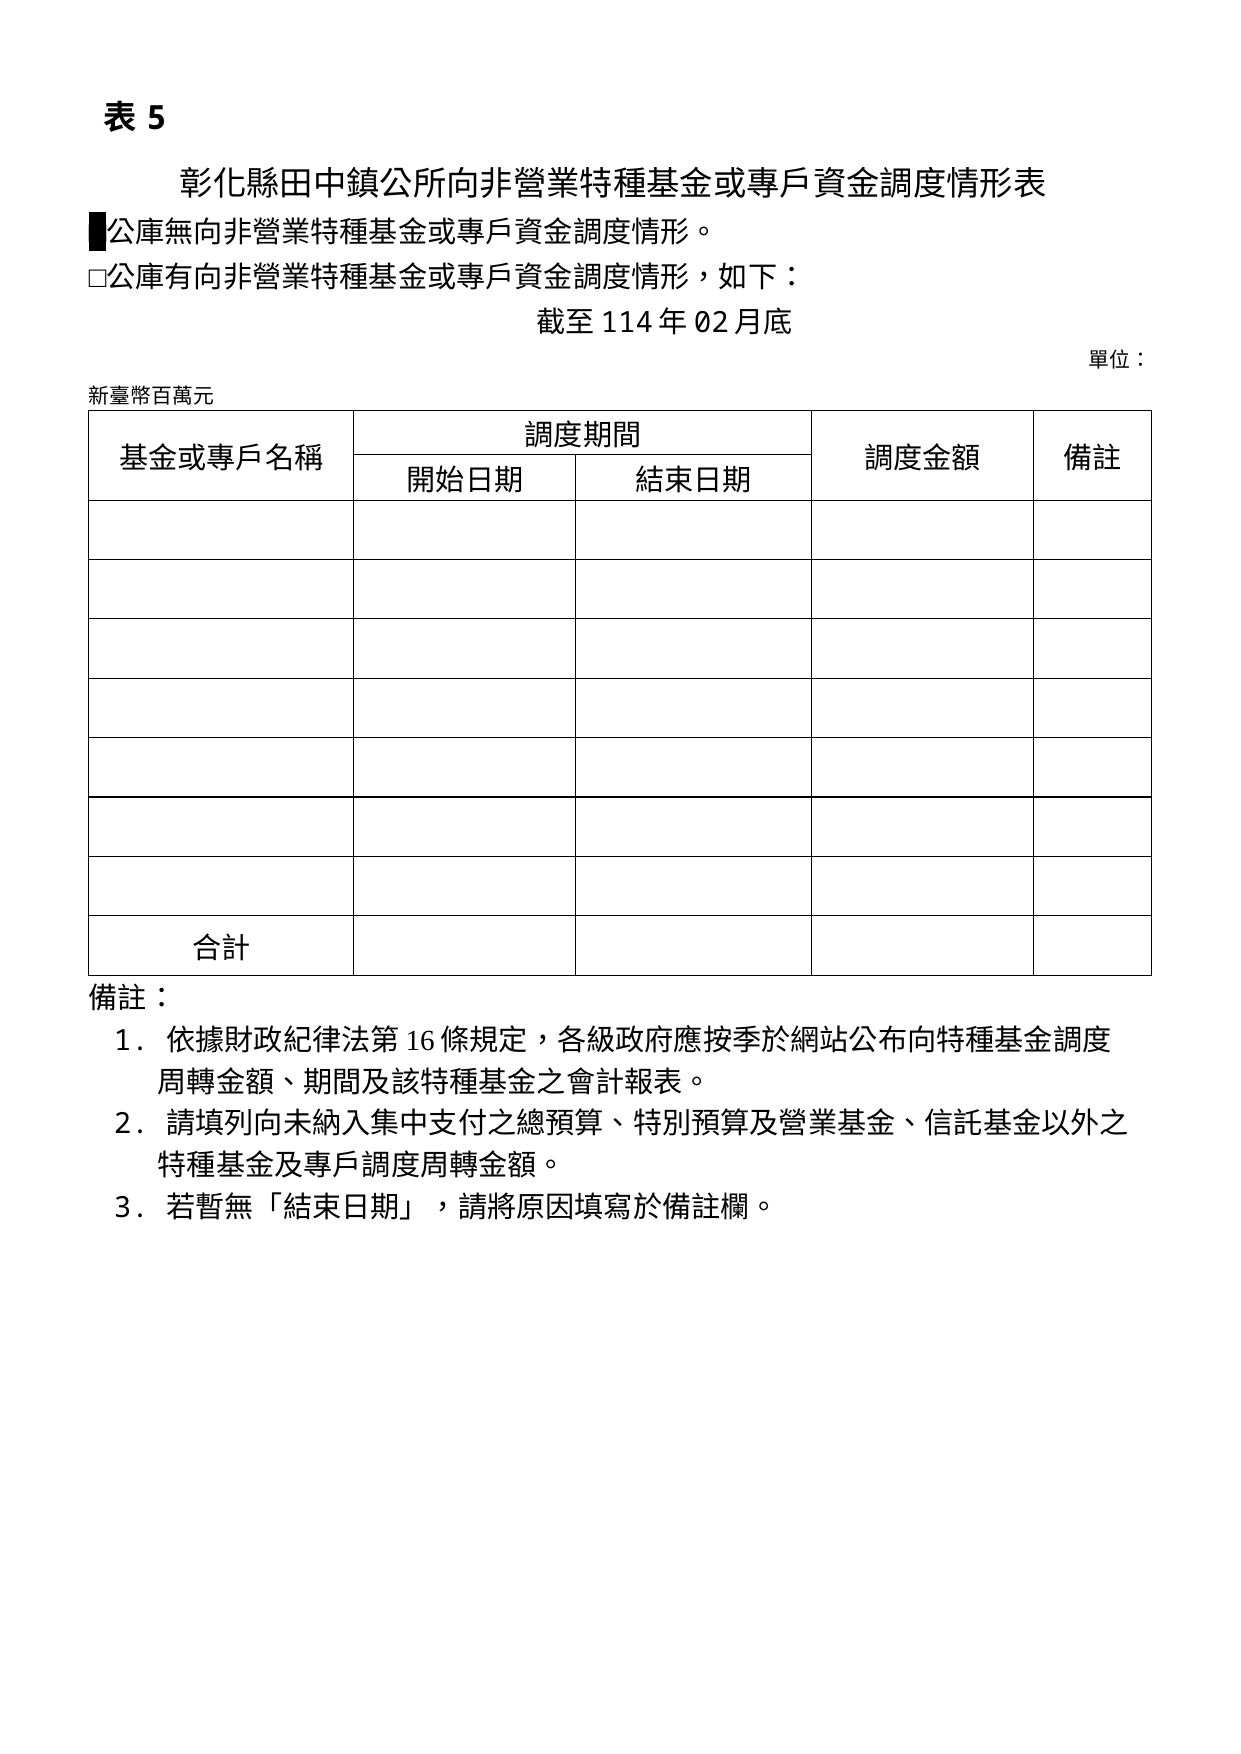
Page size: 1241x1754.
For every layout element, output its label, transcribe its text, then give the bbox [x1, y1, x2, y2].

table_cell [1034, 738, 1151, 796]
table_cell [576, 857, 811, 915]
table_cell [1034, 798, 1151, 856]
text 3. 若暫無「結束日期」，請將原因填寫於備註欄。 [114, 1184, 1137, 1226]
table_cell [576, 619, 811, 678]
table_cell [89, 560, 353, 618]
table_cell 結束日期 [576, 455, 811, 499]
table_cell [576, 798, 811, 856]
table_cell [89, 501, 353, 559]
table_cell [354, 857, 575, 915]
table_cell [354, 738, 575, 796]
table_header 調度期間 [354, 411, 811, 454]
table_cell 合計 [89, 916, 353, 974]
table_cell [576, 916, 811, 974]
text 截至114年02月底 [89, 304, 1137, 339]
table_cell [89, 857, 353, 915]
text 單位：新臺幣百萬元 [89, 339, 1137, 410]
table_cell [1034, 619, 1151, 678]
table_cell [89, 679, 353, 737]
table_cell [89, 619, 353, 678]
text 備註： [88, 976, 1137, 1017]
table_cell [354, 501, 575, 559]
table_cell [354, 679, 575, 737]
text □公庫無向非營業特種基金或專戶資金調度情形。 [89, 214, 1137, 250]
table_cell [89, 798, 353, 856]
table_cell [89, 738, 353, 796]
table_cell [1034, 857, 1151, 915]
table_cell [812, 857, 1033, 915]
table_cell [354, 798, 575, 856]
table_cell [812, 560, 1033, 618]
table_cell [1034, 679, 1151, 737]
table_cell [354, 560, 575, 618]
text □公庫有向非營業特種基金或專戶資金調度情形，如下： [89, 259, 1137, 295]
table_cell [1034, 560, 1151, 618]
table_header 基金或專戶名稱 [89, 411, 353, 499]
table_cell [1034, 501, 1151, 559]
text 2. 請填列向未納入集中支付之總預算、特別預算及營業基金、信託基金以外之特種基金及專戶調度周轉金額。 [114, 1101, 1137, 1184]
table_cell [576, 501, 811, 559]
text 彰化縣田中鎮公所向非營業特種基金或專戶資金調度情形表 [89, 162, 1137, 204]
table_cell [354, 619, 575, 678]
table_cell [812, 679, 1033, 737]
table_cell [812, 916, 1033, 974]
table_cell [812, 501, 1033, 559]
table_cell [1034, 916, 1151, 974]
table_cell [812, 619, 1033, 678]
table_cell 開始日期 [354, 455, 575, 499]
table_header 調度金額 [812, 411, 1033, 499]
table_cell [354, 916, 575, 974]
text 1. 依據財政紀律法第16條規定，各級政府應按季於網站公布向特種基金調度周轉金額、期間及該特種基金之會計報表。 [114, 1017, 1137, 1101]
table_cell [576, 560, 811, 618]
table_cell [812, 798, 1033, 856]
table_cell [576, 738, 811, 796]
table_cell [812, 738, 1033, 796]
table_cell [576, 679, 811, 737]
table_header 備註 [1034, 411, 1151, 499]
